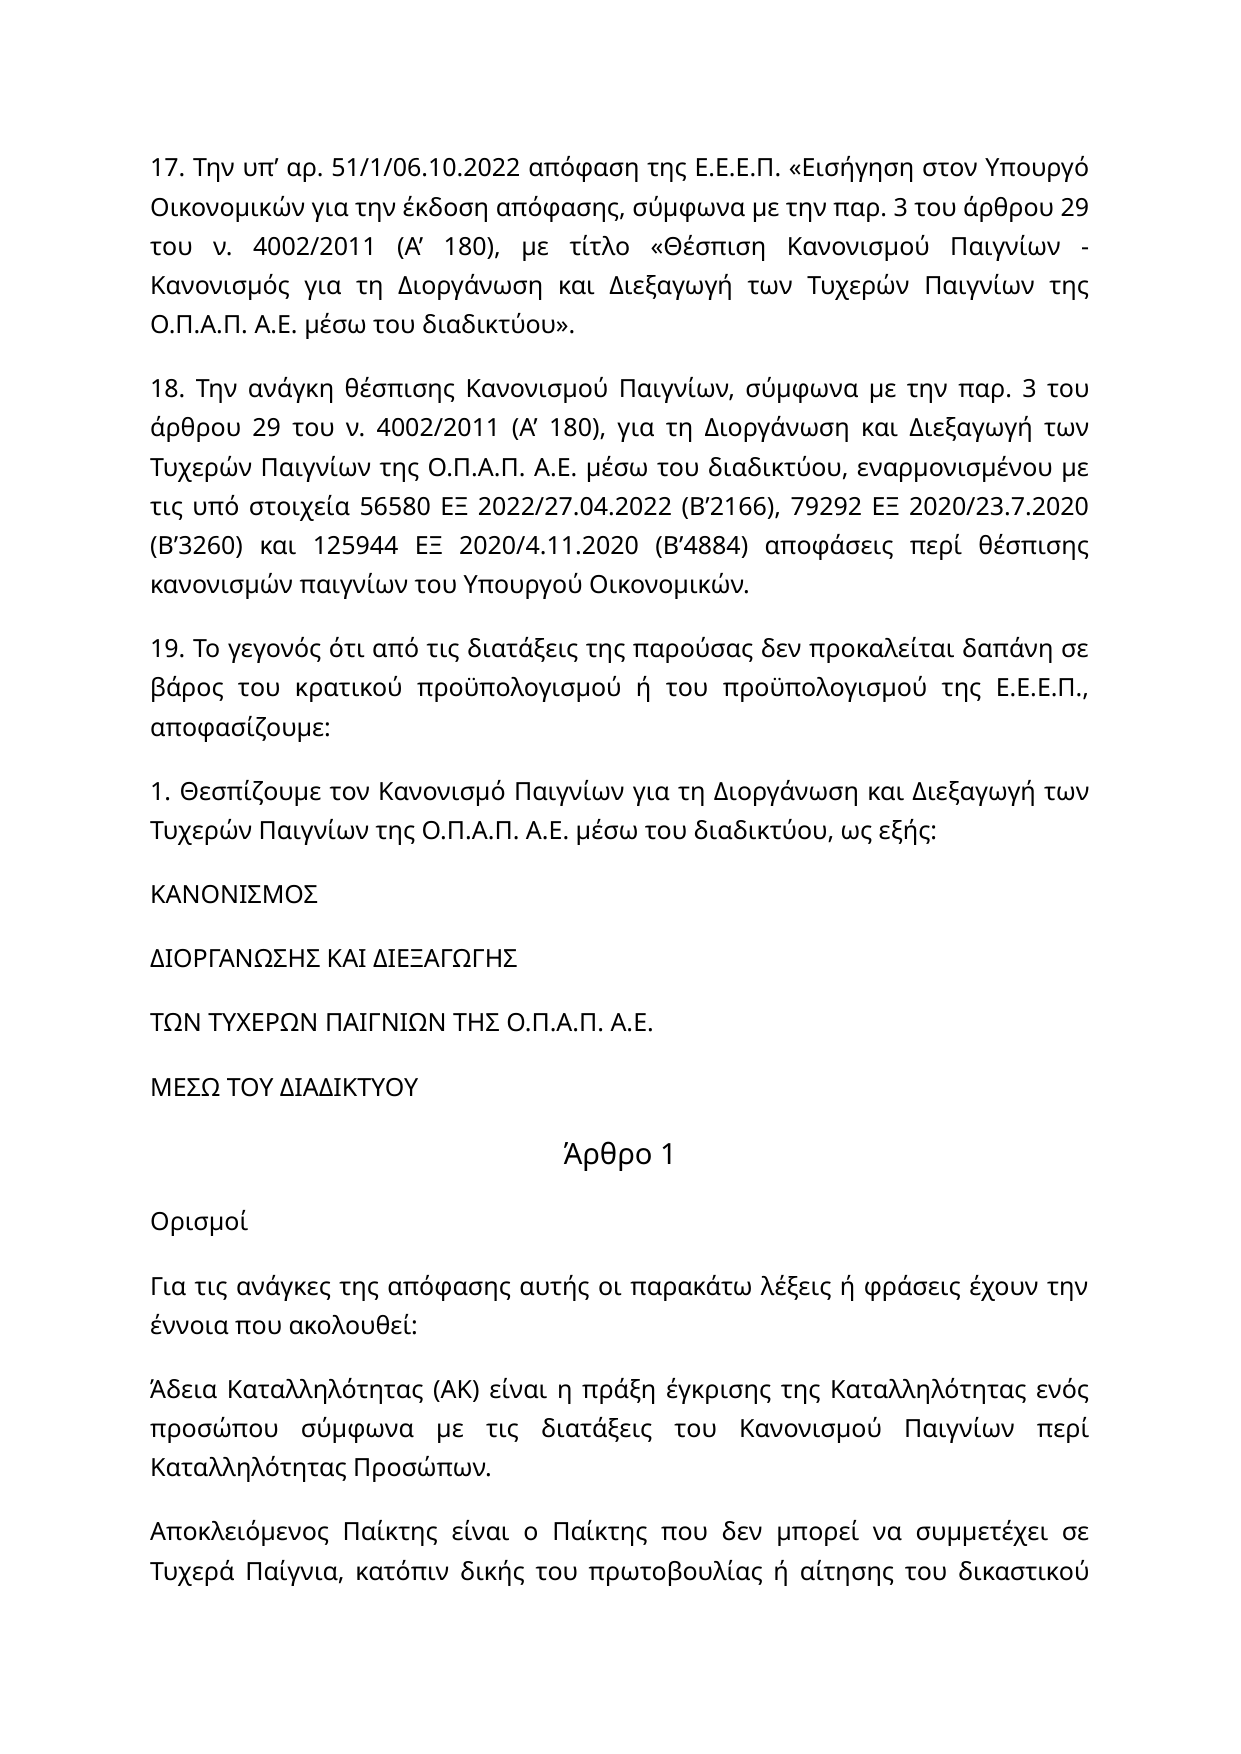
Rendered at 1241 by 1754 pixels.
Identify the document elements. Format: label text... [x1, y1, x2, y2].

text Αποκλειόμενος Παίκτης είναι ο Παίκτης που δεν μπορεί να συμμετέχει σε Τυχερά Παίγνια, κατόπιν δικής του πρωτοβουλίας ή αίτησης του δικαστικού [150, 1514, 1090, 1587]
text Για τις ανάγκες της απόφασης αυτής οι παρακάτω λέξεις ή φράσεις έχουν την έννοια που ακολουθεί: [150, 1268, 1090, 1341]
text 17. Την υπ’ αρ. 51/1/06.10.2022 απόφαση της Ε.Ε.Ε.Π. «Εισήγηση στον Υπουργό Οικονομικών για την έκδοση απόφασης, σύμφωνα με την παρ. 3 του άρθρου 29 του ν. 4002/2011 (Α’ 180), με τίτλο «Θέσπιση Κανονισμού Παιγνίων - Κανονισμός για τη Διοργάνωση και Διεξαγωγή των Τυχερών Παιγνίων της Ο.Π.Α.Π. Α.Ε. μέσω του διαδικτύου». [150, 150, 1090, 341]
text Ορισμοί [150, 1204, 1090, 1238]
subtitle Άρθρο 1 [150, 1133, 1090, 1173]
text 1. Θεσπίζουμε τον Κανονισμό Παιγνίων για τη Διοργάνωση και Διεξαγωγή των Τυχερών Παιγνίων της Ο.Π.Α.Π. Α.Ε. μέσω του διαδικτύου, ως εξής: [150, 773, 1090, 847]
text ΜΕΣΩ ΤΟΥ ΔΙΑΔΙΚΤΥΟΥ [150, 1069, 1090, 1103]
text 19. Το γεγονός ότι από τις διατάξεις της παρούσας δεν προκαλείται δαπάνη σε βάρος του κρατικού προϋπολογισμού ή του προϋπολογισμού της Ε.Ε.Ε.Π., αποφασίζουμε: [150, 631, 1090, 743]
text Άδεια Καταλληλότητας (ΑΚ) είναι η πράξη έγκρισης της Καταλληλότητας ενός προσώπου σύμφωνα με τις διατάξεις του Κανονισμού Παιγνίων περί Καταλληλότητας Προσώπων. [150, 1371, 1090, 1484]
text ΚΑΝΟΝΙΣΜΟΣ [150, 877, 1090, 911]
text ΤΩΝ ΤΥΧΕΡΩΝ ΠΑΙΓΝΙΩΝ ΤΗΣ Ο.Π.Α.Π. Α.Ε. [150, 1005, 1090, 1039]
text 18. Την ανάγκη θέσπισης Κανονισμού Παιγνίων, σύμφωνα με την παρ. 3 του άρθρου 29 του ν. 4002/2011 (Α’ 180), για τη Διοργάνωση και Διεξαγωγή των Τυχερών Παιγνίων της Ο.Π.Α.Π. Α.Ε. μέσω του διαδικτύου, εναρμονισμένου με τις υπό στοιχεία 56580 ΕΞ 2022/27.04.2022 (Β’2166), 79292 ΕΞ 2020/23.7.2020 (Β’3260) και 125944 ΕΞ 2020/4.11.2020 (Β’4884) αποφάσεις περί θέσπισης κανονισμών παιγνίων του Υπουργού Οικονομικών. [150, 371, 1090, 601]
text ΔΙΟΡΓΑΝΩΣΗΣ ΚΑΙ ΔΙΕΞΑΓΩΓΗΣ [150, 941, 1090, 975]
